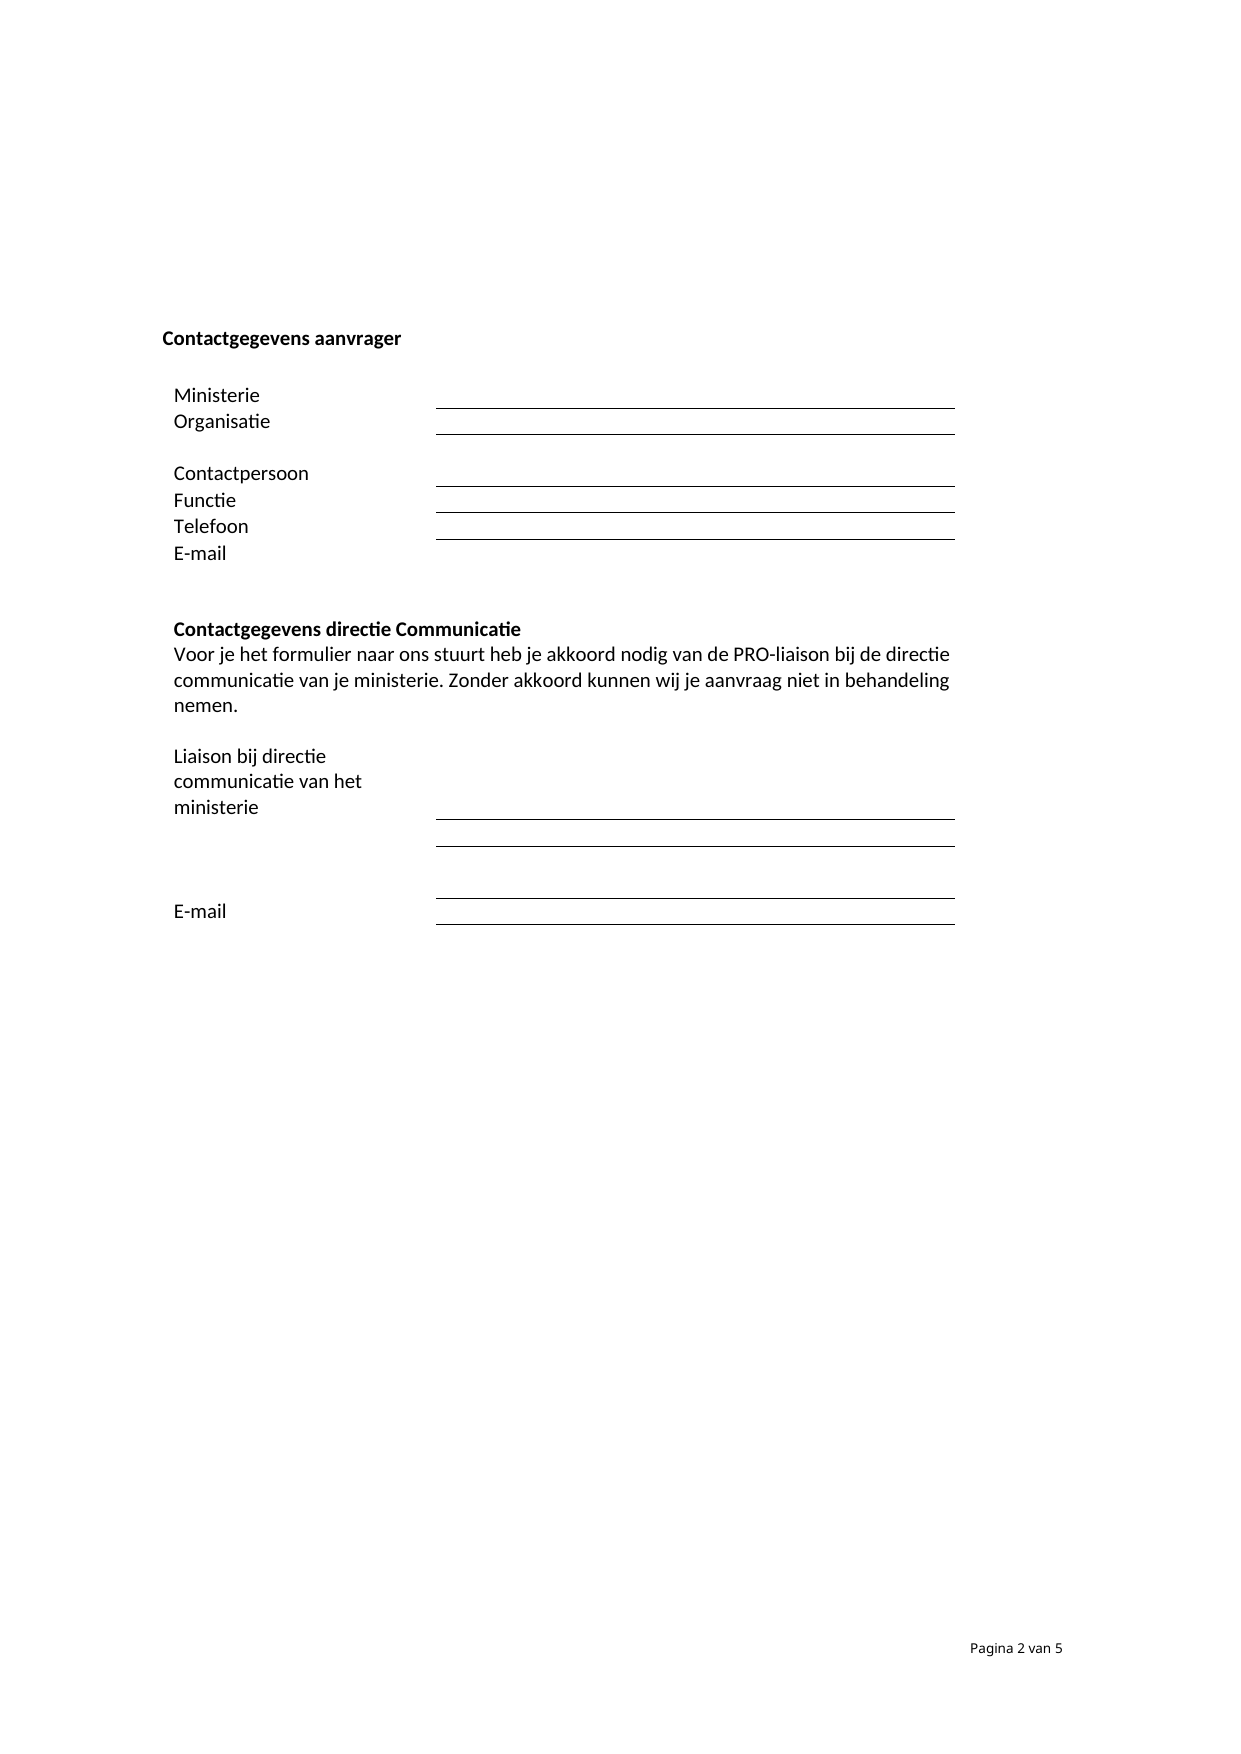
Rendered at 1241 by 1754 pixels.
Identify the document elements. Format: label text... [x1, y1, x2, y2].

table_cell Contactpersoon [163, 434, 436, 486]
table_cell [436, 409, 955, 434]
table_cell [436, 743, 955, 819]
table_header Ministerie [163, 382, 436, 407]
table_cell Telefoon [163, 512, 436, 539]
table_cell Liaison bij directie communicatie van het ministerie [163, 743, 436, 819]
table_cell [436, 513, 955, 539]
table_cell [163, 846, 436, 898]
table_cell Functie [163, 486, 436, 512]
table_cell [163, 819, 436, 846]
table_cell E-mail [163, 539, 436, 565]
table_cell [436, 899, 955, 924]
table_cell Contactgegevens directie Communicatie Voor je het formulier naar ons stuurt heb je akkoord nodig van de PRO-liaison bij de directie communicatie van je ministerie. Zonder akkoord kunnen wij je aanvraag niet in behandeling nemen. [163, 565, 955, 743]
table_cell [436, 487, 955, 512]
subtitle Contactgegevens aanvrager [162, 325, 946, 350]
table_cell [436, 540, 955, 565]
table_cell [436, 435, 955, 486]
table_cell [436, 820, 955, 846]
table_cell E-mail [163, 898, 436, 924]
table_cell Organisatie [163, 408, 436, 434]
table_cell [436, 847, 955, 898]
table_header [436, 382, 955, 407]
